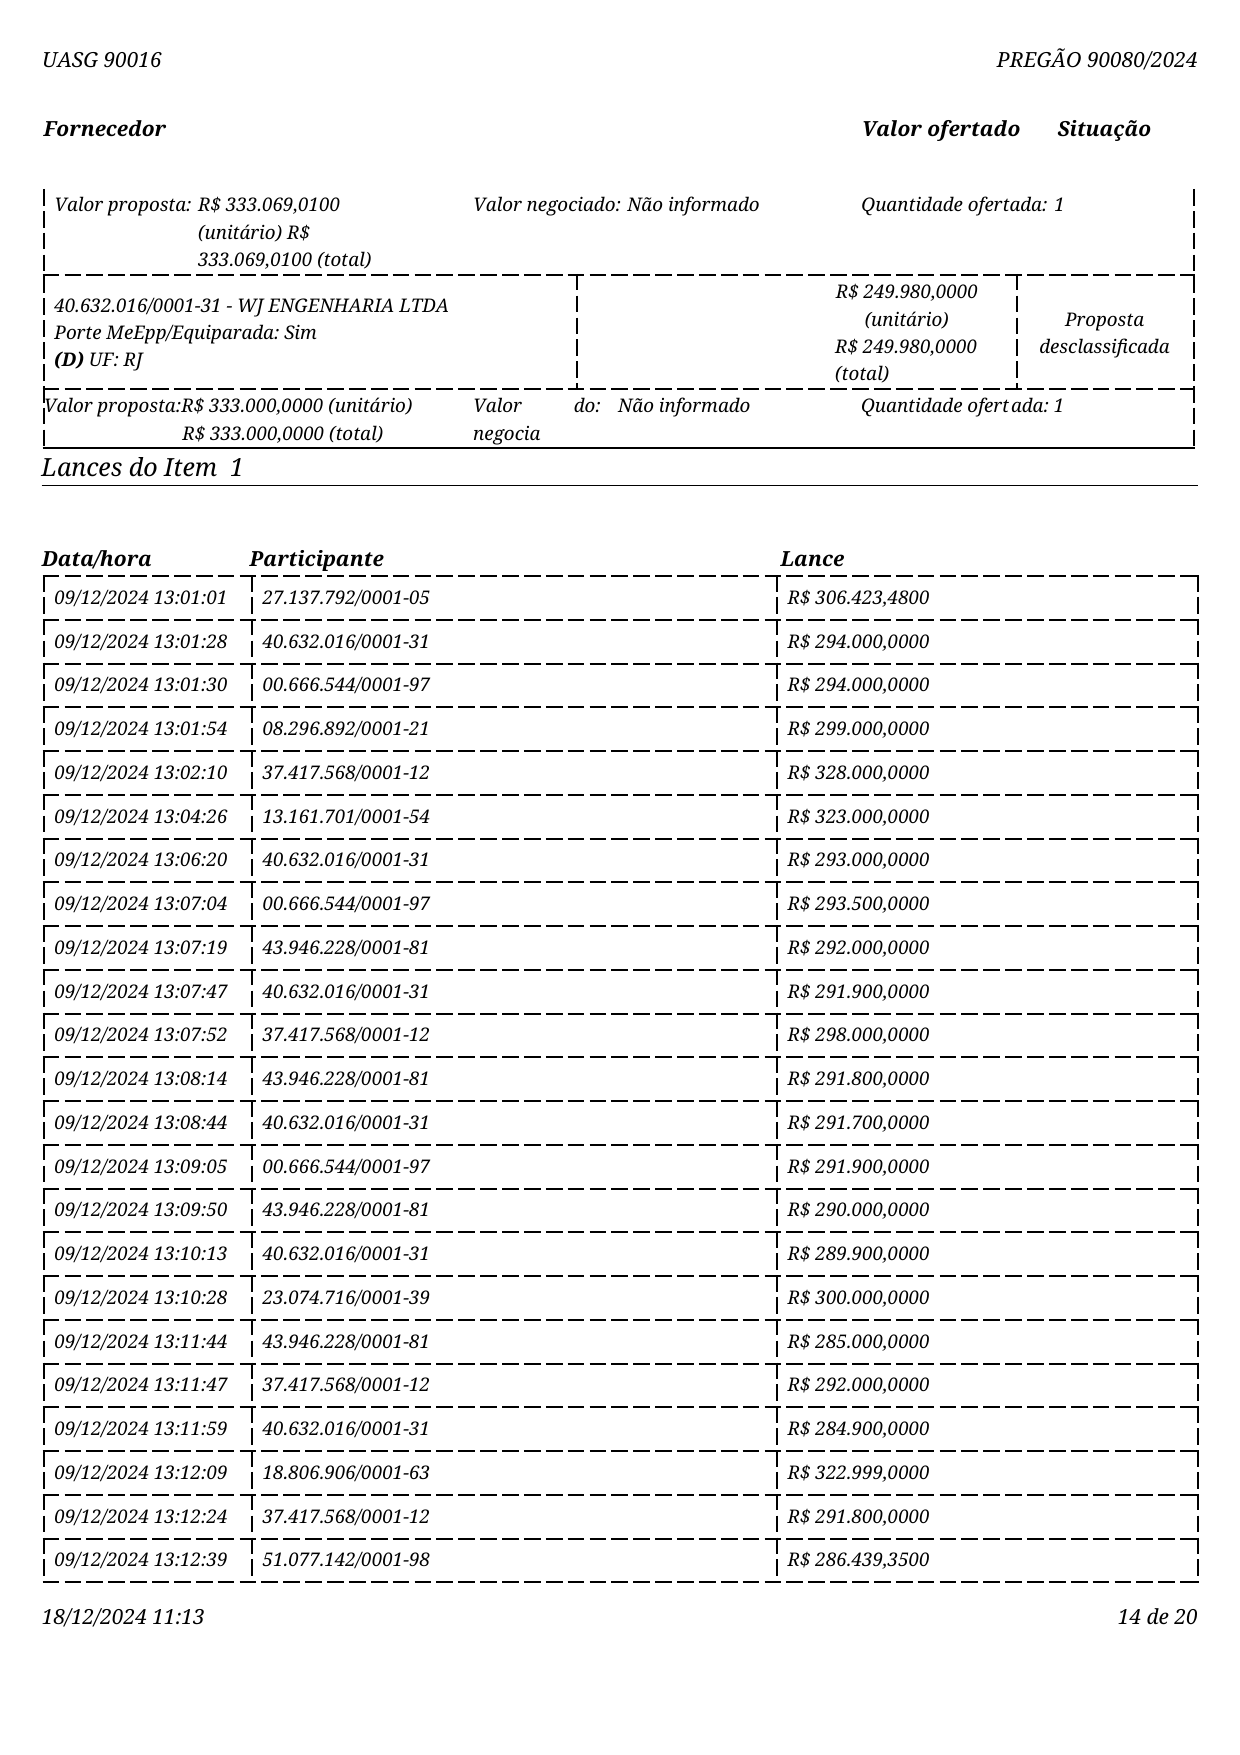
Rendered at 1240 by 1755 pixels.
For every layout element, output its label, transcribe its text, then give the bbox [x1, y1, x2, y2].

table_cell R$ 299.000,0000 [777, 706, 1198, 750]
table_cell 18.806.906/0001-63 [252, 1450, 777, 1494]
table_header R$ 333.069,0100 (unitário) R$ 333.069,0100 (total) [198, 189, 473, 274]
table_header Quantidade ofertada: [788, 189, 1053, 274]
table_cell 37.417.568/0001-12 [252, 750, 777, 794]
table_header 27.137.792/0001-05 [252, 575, 777, 619]
table_cell Valor negocia [473, 388, 577, 447]
table_cell 40.632.016/0001-31 - WJ ENGENHARIA LTDA Porte MeEpp/Equiparada: Sim (D) UF: RJ [44, 274, 473, 388]
table_cell 09/12/2024 13:06:20 [44, 838, 252, 881]
table_cell 09/12/2024 13:12:24 [44, 1494, 252, 1537]
table_cell [577, 274, 787, 388]
table_header 09/12/2024 13:01:01 [44, 575, 252, 619]
table_cell 37.417.568/0001-12 [252, 1494, 777, 1537]
table_cell 09/12/2024 13:09:05 [44, 1144, 252, 1187]
table_cell do: Não informado [577, 388, 787, 447]
table_cell 08.296.892/0001-21 [252, 706, 777, 750]
text Data/hora Participante Lance [42, 544, 1200, 573]
table_cell 00.666.544/0001-97 [252, 1144, 777, 1187]
table_cell R$ 298.000,0000 [777, 1013, 1198, 1056]
table_cell 00.666.544/0001-97 [252, 663, 777, 706]
table_header Valor negociado: [473, 189, 627, 274]
table_cell 43.946.228/0001-81 [252, 1188, 777, 1231]
table_cell 13.161.701/0001-54 [252, 794, 777, 837]
table_cell 09/12/2024 13:04:26 [44, 794, 252, 837]
table_cell R$ 292.000,0000 [777, 925, 1198, 969]
table_cell R$ 289.900,0000 [777, 1231, 1198, 1275]
table_cell R$ 300.000,0000 [777, 1275, 1198, 1319]
table_cell ada: 1 [1017, 388, 1194, 447]
table_cell 40.632.016/0001-31 [252, 969, 777, 1012]
table_cell Proposta desclassificada [1017, 274, 1194, 388]
table_header Não informado [627, 189, 787, 274]
table_cell 40.632.016/0001-31 [252, 619, 777, 662]
table_cell 09/12/2024 13:08:44 [44, 1100, 252, 1144]
table_cell 09/12/2024 13:11:44 [44, 1319, 252, 1362]
table_header 1 [1053, 189, 1194, 274]
table_cell 40.632.016/0001-31 [252, 1231, 777, 1275]
table_cell 00.666.544/0001-97 [252, 881, 777, 925]
table_cell 09/12/2024 13:01:30 [44, 663, 252, 706]
table_cell 37.417.568/0001-12 [252, 1013, 777, 1056]
subtitle Lances do Item 1 [41, 449, 1200, 483]
table_cell R$ 328.000,0000 [777, 750, 1198, 794]
table_cell 09/12/2024 13:07:04 [44, 881, 252, 925]
table_cell 23.074.716/0001-39 [252, 1275, 777, 1319]
table_cell 09/12/2024 13:11:47 [44, 1363, 252, 1406]
table_cell Valor proposta: R$ 333.000,0000 (unitário) R$ 333.000,0000 (total) [44, 388, 473, 447]
table_cell 51.077.142/0001-98 [252, 1538, 777, 1581]
table_cell R$ 249.980,0000 (unitário) R$ 249.980,0000 (total) [788, 274, 1017, 388]
table_cell 40.632.016/0001-31 [252, 1406, 777, 1450]
table_cell 09/12/2024 13:01:54 [44, 706, 252, 750]
table_cell 09/12/2024 13:10:28 [44, 1275, 252, 1319]
table_cell R$ 294.000,0000 [777, 619, 1198, 662]
table_cell 09/12/2024 13:11:59 [44, 1406, 252, 1450]
table_cell R$ 291.900,0000 [777, 1144, 1198, 1187]
table_cell R$ 323.000,0000 [777, 794, 1198, 837]
table_header Valor proposta: [44, 189, 198, 274]
table_cell 09/12/2024 13:09:50 [44, 1188, 252, 1231]
table_cell 09/12/2024 13:07:52 [44, 1013, 252, 1056]
table_cell 09/12/2024 13:02:10 [44, 750, 252, 794]
table_cell R$ 291.700,0000 [777, 1100, 1198, 1144]
table_cell 09/12/2024 13:01:28 [44, 619, 252, 662]
table_cell R$ 292.000,0000 [777, 1363, 1198, 1406]
table_cell [473, 274, 577, 388]
table_cell 09/12/2024 13:08:14 [44, 1056, 252, 1100]
table_cell R$ 284.900,0000 [777, 1406, 1198, 1450]
table_cell R$ 322.999,0000 [777, 1450, 1198, 1494]
table_cell Quantidade ofert [788, 388, 1017, 447]
table_cell R$ 291.800,0000 [777, 1494, 1198, 1537]
table_cell 09/12/2024 13:10:13 [44, 1231, 252, 1275]
table_cell 40.632.016/0001-31 [252, 1100, 777, 1144]
table_header R$ 306.423,4800 [777, 575, 1198, 619]
table_cell 09/12/2024 13:12:09 [44, 1450, 252, 1494]
table_cell 43.946.228/0001-81 [252, 925, 777, 969]
table_cell 09/12/2024 13:12:39 [44, 1538, 252, 1581]
table_cell 40.632.016/0001-31 [252, 838, 777, 881]
table_cell 09/12/2024 13:07:47 [44, 969, 252, 1012]
table_cell R$ 285.000,0000 [777, 1319, 1198, 1362]
table_cell 37.417.568/0001-12 [252, 1363, 777, 1406]
table_cell R$ 293.500,0000 [777, 881, 1198, 925]
table_cell R$ 291.800,0000 [777, 1056, 1198, 1100]
table_cell R$ 291.900,0000 [777, 969, 1198, 1012]
table_cell 09/12/2024 13:07:19 [44, 925, 252, 969]
table_cell R$ 286.439,3500 [777, 1538, 1198, 1581]
table_cell R$ 290.000,0000 [777, 1188, 1198, 1231]
table_cell 43.946.228/0001-81 [252, 1056, 777, 1100]
table_cell 43.946.228/0001-81 [252, 1319, 777, 1362]
table_cell R$ 294.000,0000 [777, 663, 1198, 706]
table_cell R$ 293.000,0000 [777, 838, 1198, 881]
